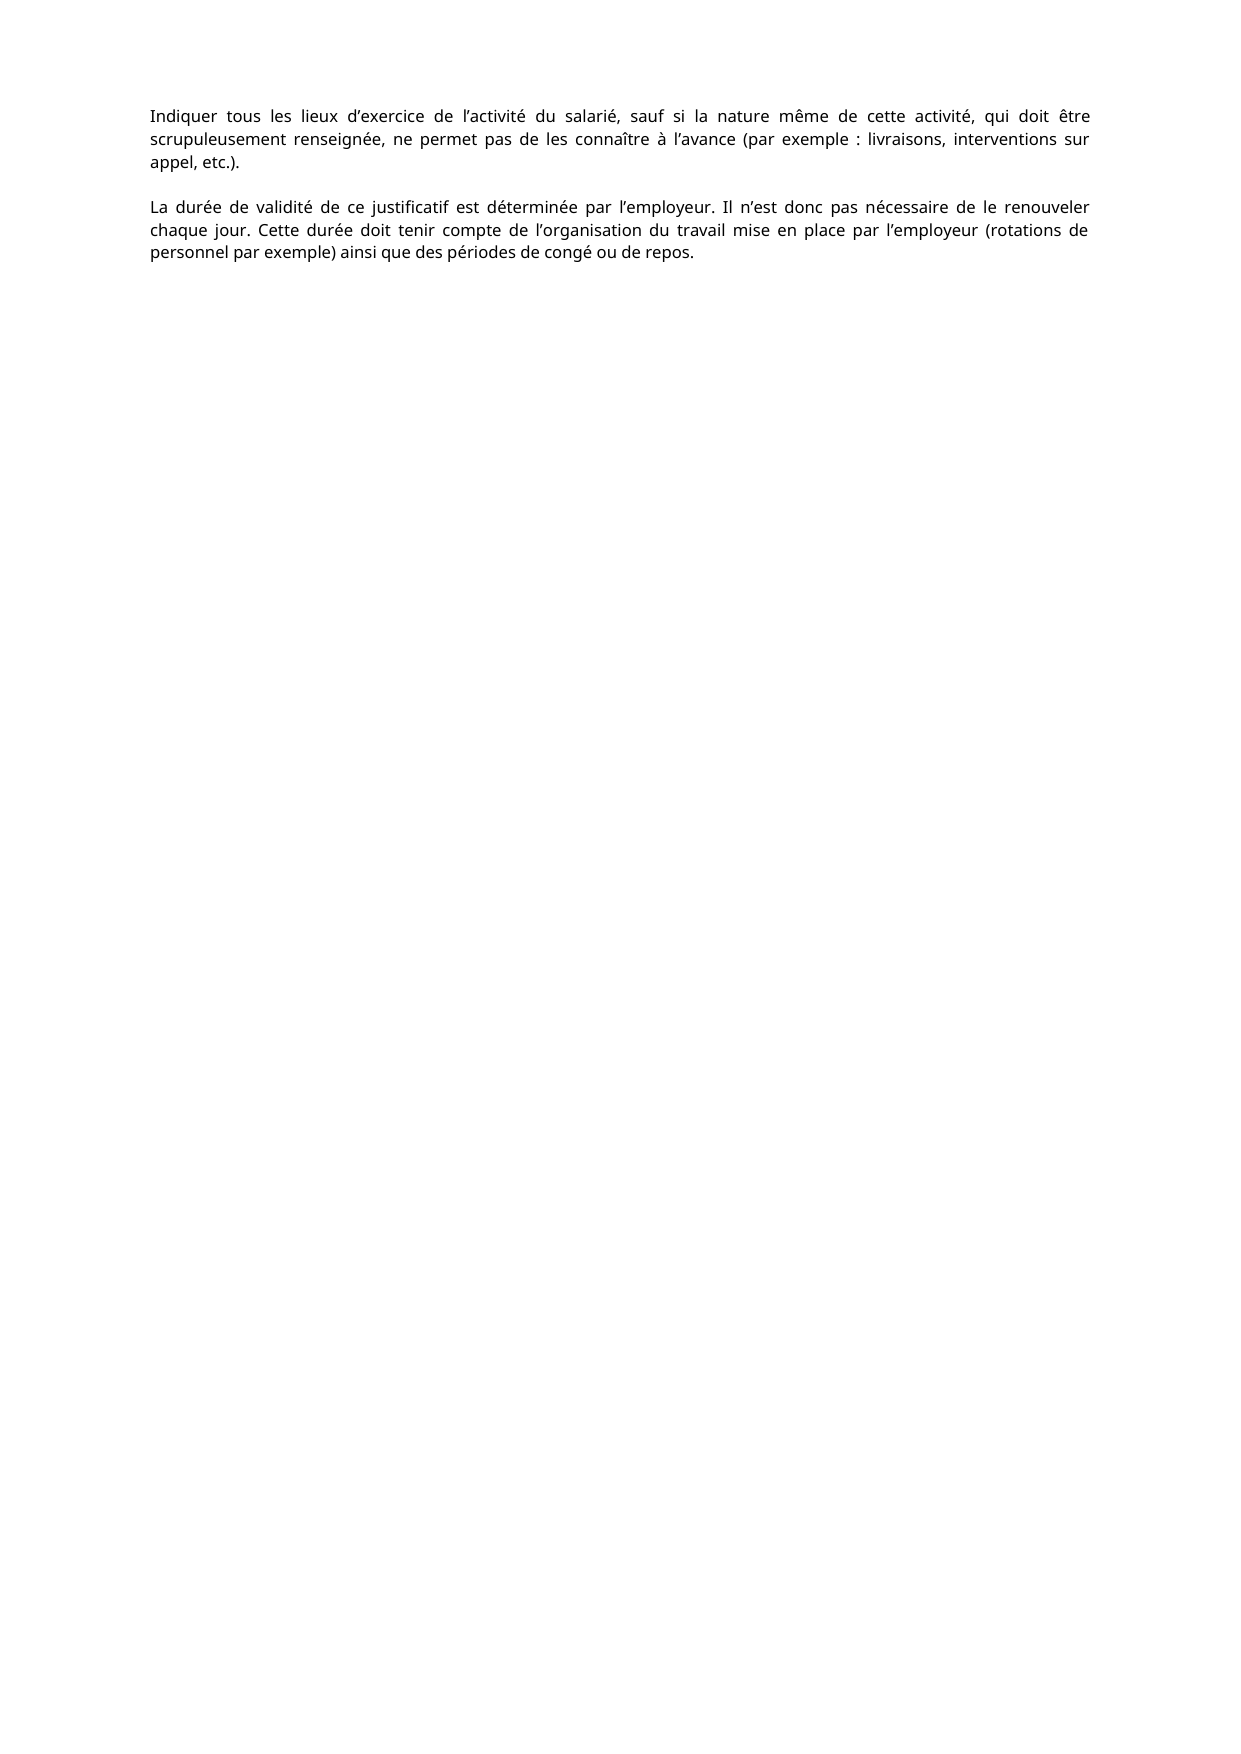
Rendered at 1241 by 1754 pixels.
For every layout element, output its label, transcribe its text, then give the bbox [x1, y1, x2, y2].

text Indiquer tous les lieux d’exercice de l’activité du salarié, sauf si la nature même de cette activité, qui doit être scrupuleusement renseignée, ne permet pas de les connaître à l’avance (par exemple : livraisons, interventions sur appel, etc.). [150, 105, 1090, 173]
text La durée de validité de ce justificatif est déterminée par l’employeur. Il n’est donc pas nécessaire de le renouveler chaque jour. Cette durée doit tenir compte de l’organisation du travail mise en place par l’employeur (rotations de personnel par exemple) ainsi que des périodes de congé ou de repos. [150, 196, 1090, 264]
